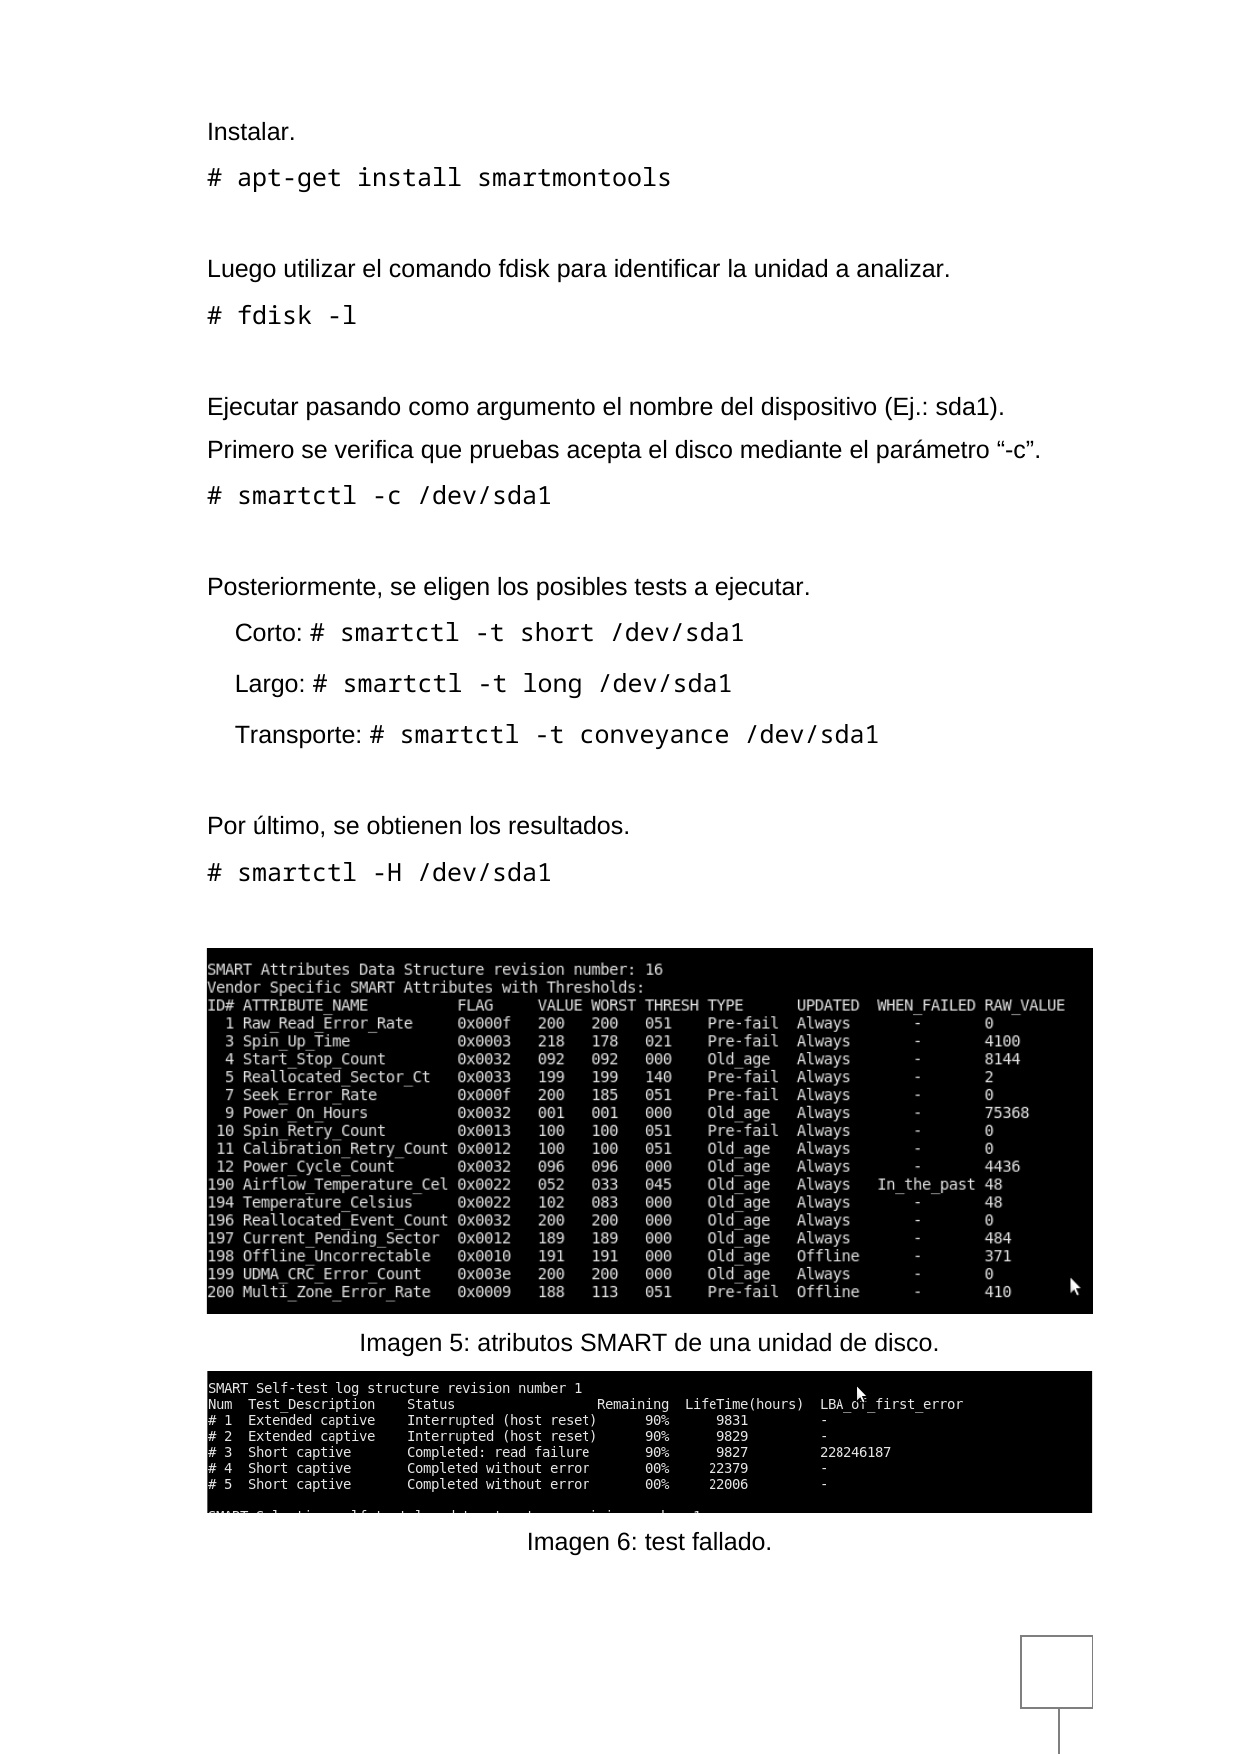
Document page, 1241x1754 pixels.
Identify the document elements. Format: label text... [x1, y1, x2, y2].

text Primero se verifica que pruebas acepta el disco mediante el parámetro “-c”. [207, 435, 1092, 463]
text Transporte: # smartctl -t conveyance /dev/sda1 [207, 717, 1092, 751]
text # fdisk -l [207, 297, 1092, 331]
text # smartctl -H /dev/sda1 [207, 854, 1092, 888]
text # smartctl -c /dev/sda1 [207, 478, 1092, 512]
text Imagen 6: test fallado. [207, 1513, 1092, 1556]
text Instalar. [207, 117, 1092, 146]
text Corto: # smartctl -t short /dev/sda1 [207, 615, 1092, 649]
text Ejecutar pasando como argumento el nombre del dispositivo (Ej.: sda1). [207, 392, 1092, 420]
text Largo: # smartctl -t long /dev/sda1 [207, 666, 1092, 700]
text # apt-get install smartmontools [207, 160, 1092, 194]
text Imagen 5: atributos SMART de una unidad de disco. [207, 1314, 1092, 1357]
text Luego utilizar el comando fdisk para identificar la unidad a analizar. [207, 254, 1092, 283]
text Posteriormente, se eligen los posibles tests a ejecutar. [207, 572, 1092, 601]
text Por último, se obtienen los resultados. [207, 811, 1092, 840]
